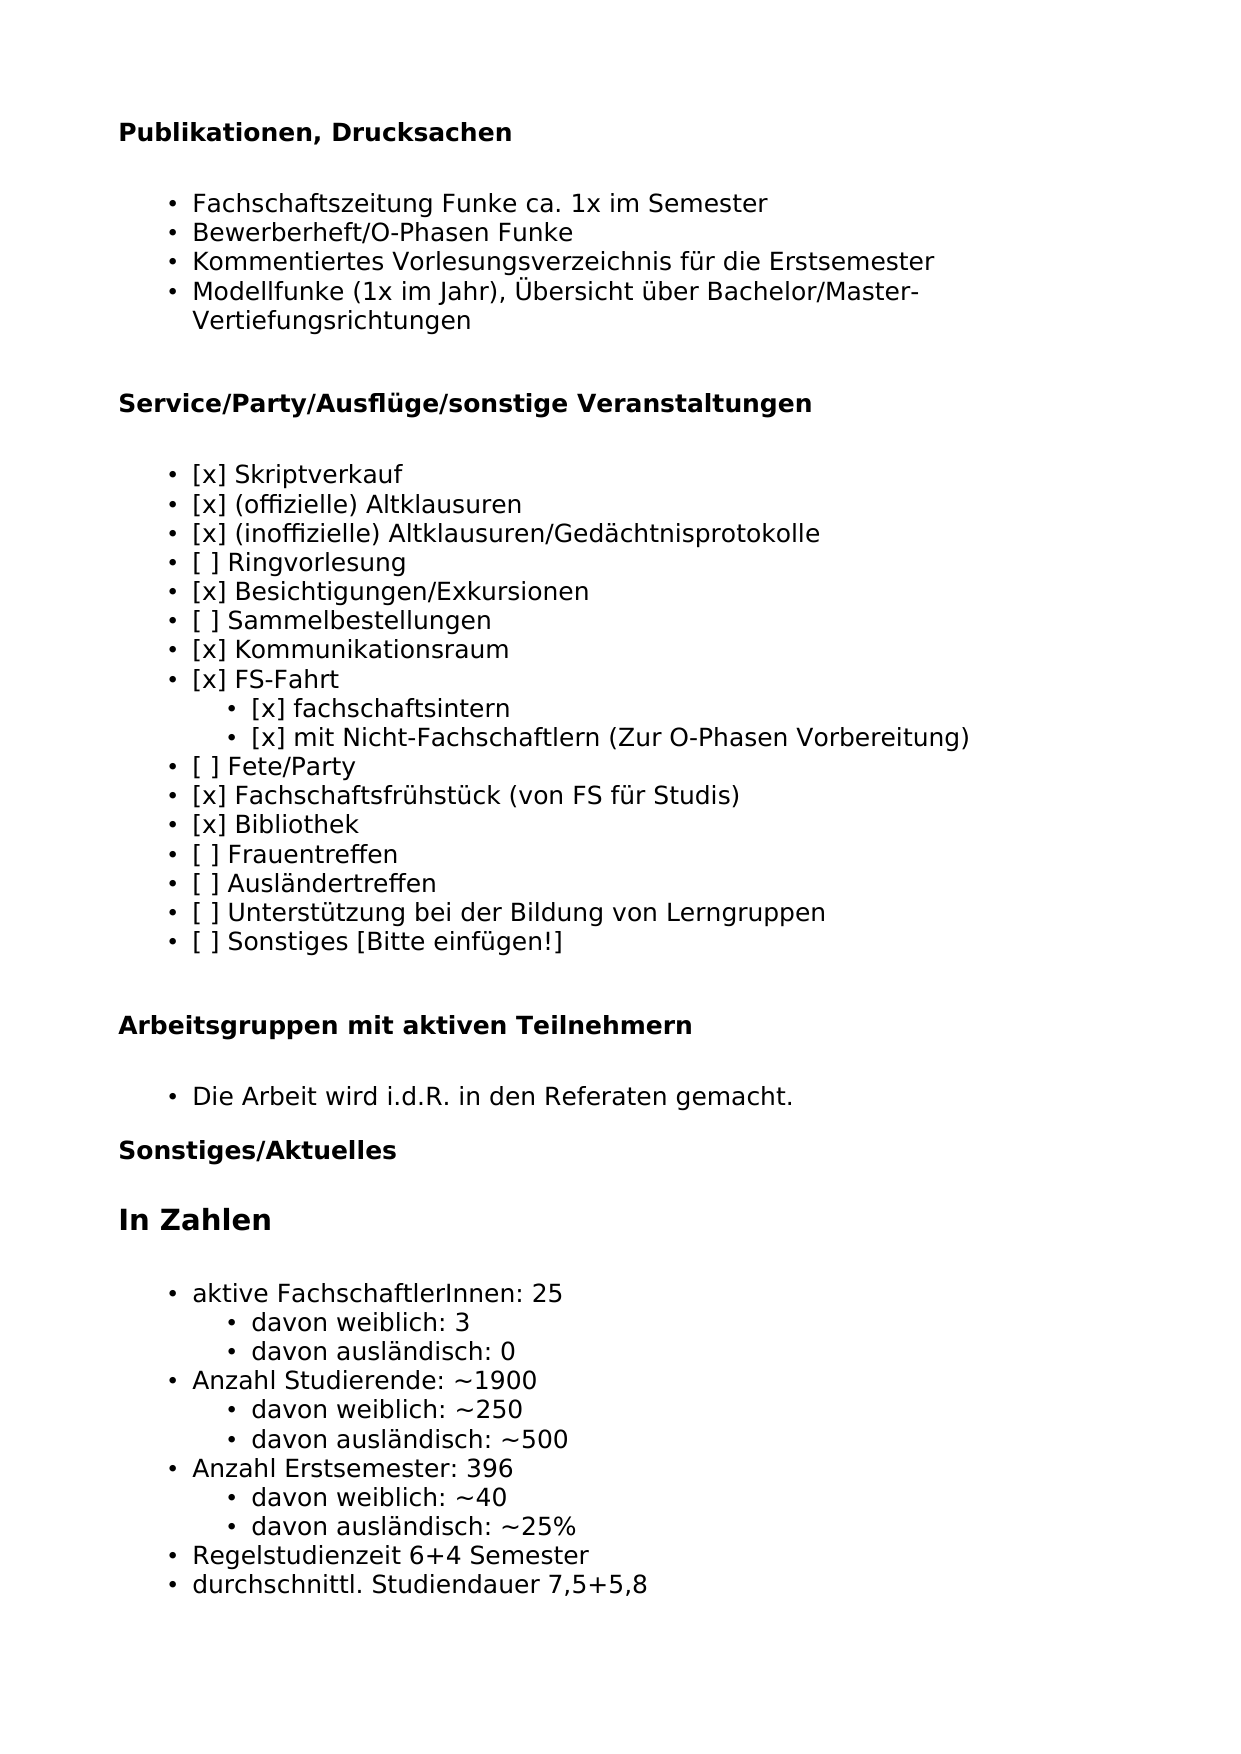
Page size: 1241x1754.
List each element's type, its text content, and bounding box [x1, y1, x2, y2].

list [ ] Sonstiges [Bitte einfügen!] [177, 927, 1122, 957]
list [ ] Ringvorlesung [177, 548, 1122, 577]
list Regelstudienzeit 6+4 Semester [177, 1541, 1122, 1571]
list [ ] Unterstützung bei der Bildung von Lerngruppen [177, 898, 1122, 927]
list Bewerberheft/O-Phasen Funke [177, 218, 1122, 248]
list [x] FS-Fahrt [177, 665, 1122, 694]
list durchschnittl. Studiendauer 7,5+5,8 [177, 1571, 1122, 1600]
list davon ausländisch: ~500 [236, 1425, 1122, 1454]
subtitle In Zahlen [118, 1203, 1122, 1237]
list Anzahl Studierende: ~1900 [177, 1366, 1122, 1396]
list aktive FachschaftlerInnen: 25 [177, 1279, 1122, 1308]
list [x] fachschaftsintern [236, 694, 1122, 723]
list davon ausländisch: 0 [236, 1337, 1122, 1366]
list davon weiblich: ~250 [236, 1396, 1122, 1425]
subtitle Arbeitsgruppen mit aktiven Teilnehmern [118, 1011, 1122, 1040]
list Anzahl Erstsemester: 396 [177, 1454, 1122, 1483]
list [x] Skriptverkauf [177, 461, 1122, 490]
subtitle Publikationen, Drucksachen [118, 118, 1122, 147]
list davon weiblich: ~40 [236, 1483, 1122, 1512]
list [ ] Fete/Party [177, 752, 1122, 782]
subtitle Service/Party/Ausflüge/sonstige Veranstaltungen [118, 389, 1122, 419]
list [x] Besichtigungen/Exkursionen [177, 577, 1122, 607]
list [x] Fachschaftsfrühstück (von FS für Studis) [177, 782, 1122, 811]
list [x] Kommunikationsraum [177, 636, 1122, 665]
subtitle Sonstiges/Aktuelles [118, 1136, 1122, 1166]
list [x] mit Nicht-Fachschaftlern (Zur O-Phasen Vorbereitung) [236, 723, 1122, 752]
list Kommentiertes Vorlesungsverzeichnis für die Erstsemester [177, 248, 1122, 277]
list Fachschaftszeitung Funke ca. 1x im Semester [177, 189, 1122, 218]
list [ ] Sammelbestellungen [177, 607, 1122, 636]
list [x] (offizielle) Altklausuren [177, 490, 1122, 519]
list Modellfunke (1x im Jahr), Übersicht über Bachelor/Master-Vertiefungsrichtungen [177, 277, 1122, 335]
list [ ] Ausländertreffen [177, 869, 1122, 898]
list davon weiblich: 3 [236, 1308, 1122, 1337]
list Die Arbeit wird i.d.R. in den Referaten gemacht. [177, 1082, 1122, 1111]
list [x] Bibliothek [177, 811, 1122, 840]
list [ ] Frauentreffen [177, 840, 1122, 869]
list davon ausländisch: ~25% [236, 1512, 1122, 1541]
list [x] (inoffizielle) Altklausuren/Gedächtnisprotokolle [177, 519, 1122, 548]
